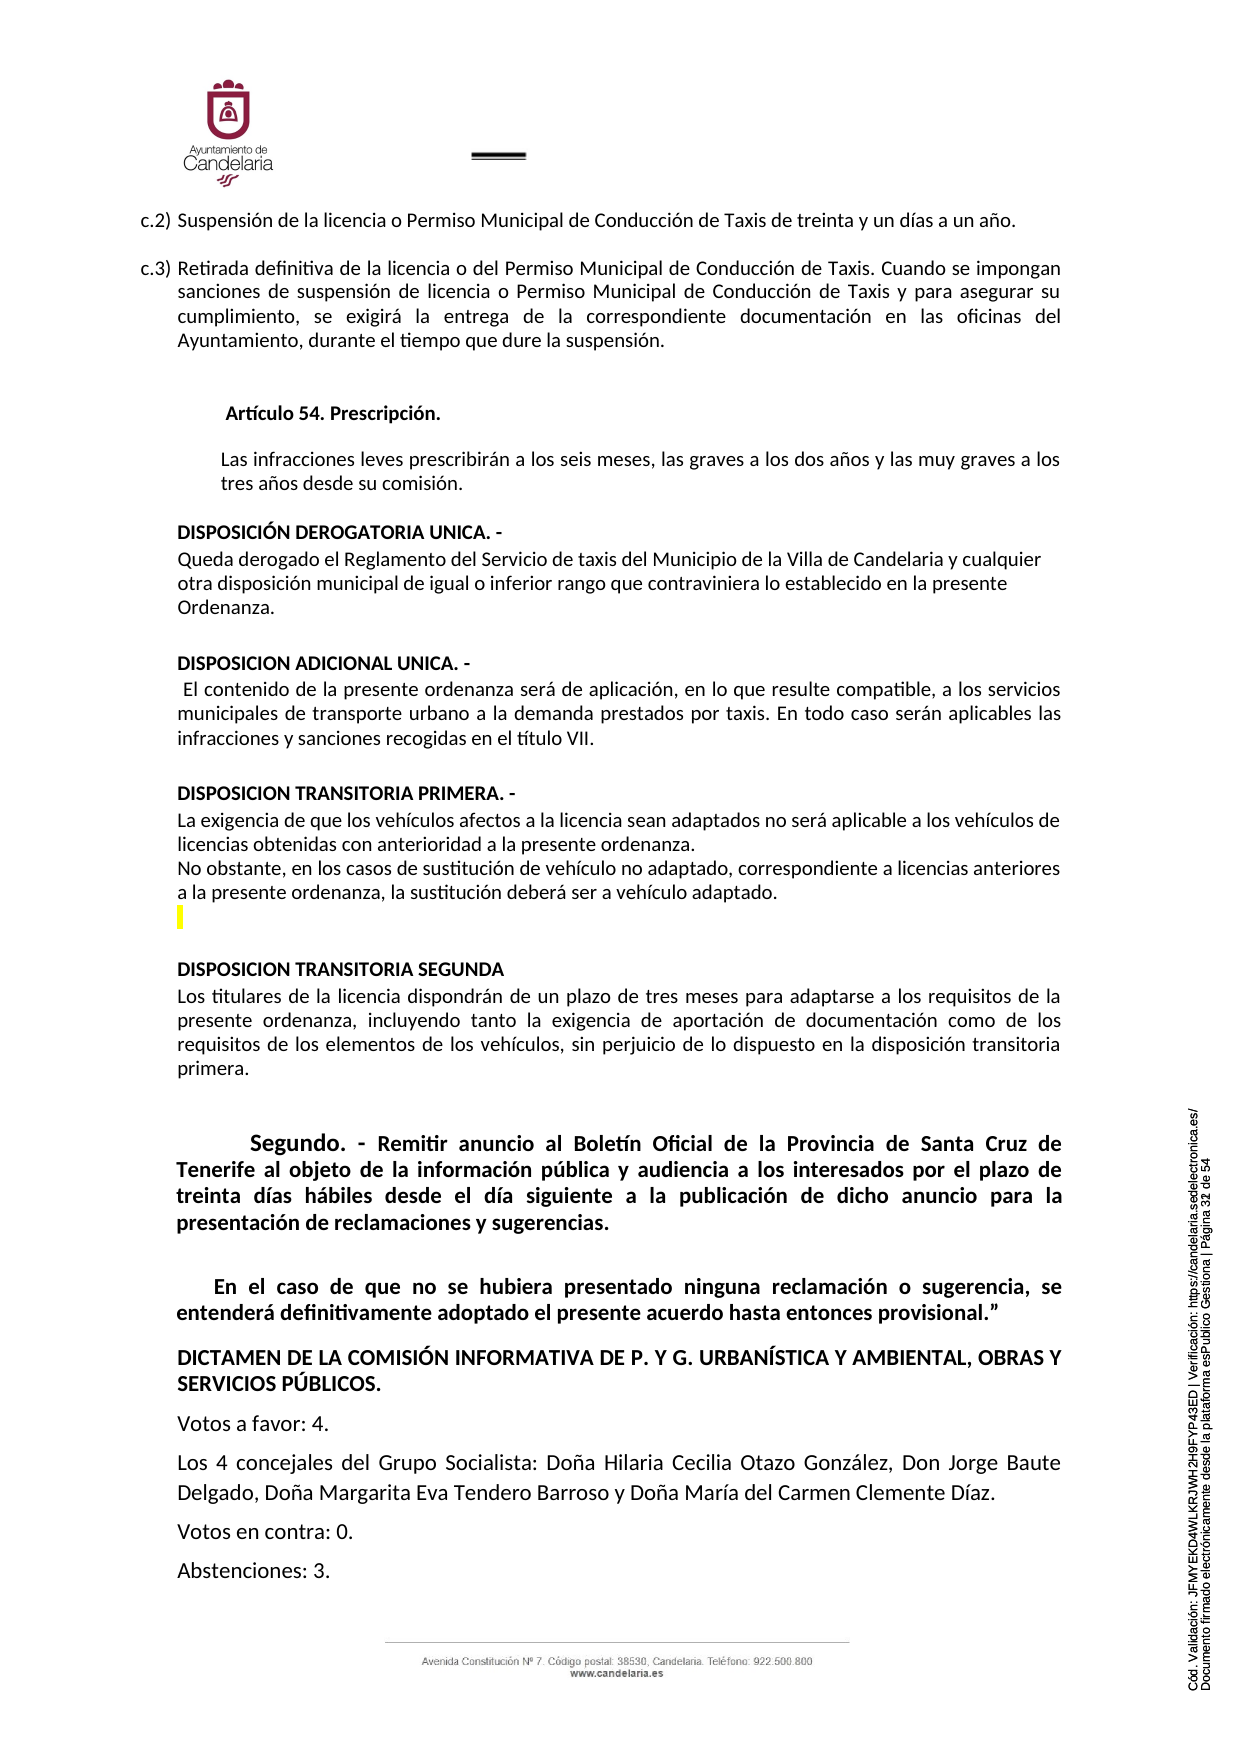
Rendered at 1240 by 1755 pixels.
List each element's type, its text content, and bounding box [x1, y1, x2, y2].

text DISPOSICION TRANSITORIA SEGUNDA [177, 956, 1063, 982]
text Votos en contra: 0. [177, 1517, 1063, 1545]
text DISPOSICIÓN DEROGATORIA UNICA. - [177, 519, 1063, 545]
text Las infracciones leves prescribirán a los seis meses, las graves a los dos años y las muy graves a los tres años desde su comisión. [221, 448, 1062, 496]
text Queda derogado el Reglamento del Servicio de taxis del Municipio de la Villa de Candelaria y cualquier otra disposición municipal de igual o inferior rango que contraviniera lo establecido en la presente Ordenanza. [177, 547, 1063, 620]
text Votos a favor: 4. [177, 1409, 1063, 1437]
text DISPOSICION ADICIONAL UNICA. - [177, 650, 1063, 675]
text La exigencia de que los vehículos afectos a la licencia sean adaptados no será aplicable a los vehículos de licencias obtenidas con anterioridad a la presente ordenanza. [177, 808, 1062, 856]
text Segundo. - Remitir anuncio al Boletín Oficial de la Provincia de Santa Cruz de Tenerife al objeto de la información pública y audiencia a los interesados por el plazo de treinta días hábiles desde el día siguiente a la publicación de dicho anuncio para la presentación de reclamaciones y sugerencias. [176, 1128, 1063, 1236]
text En el caso de que no se hubiera presentado ninguna reclamación o sugerencia, se entenderá definitivamente adoptado el presente acuerdo hasta entonces provisional.” [176, 1273, 1063, 1326]
text DISPOSICION TRANSITORIA PRIMERA. - [177, 780, 1063, 806]
text Artículo 54. Prescripción. [221, 400, 1063, 425]
list Suspensión de la licencia o Permiso Municipal de Conducción de Taxis de treinta y un días a un año. [140, 208, 1062, 232]
text Abstenciones: 3. [177, 1556, 1063, 1584]
text El contenido de la presente ordenanza será de aplicación, en lo que resulte compatible, a los servicios municipales de transporte urbano a la demanda prestados por taxis. En todo caso serán aplicables las infracciones y sanciones recogidas en el título VII. [177, 678, 1062, 750]
list Retirada definitiva de la licencia o del Permiso Municipal de Conducción de Taxis. Cuando se impongan sanciones de suspensión de licencia o Permiso Municipal de Conducción de Taxis y para asegurar su cumplimiento, se exigirá la entrega de la correspondiente documentación en las oficinas del Ayuntamiento, durante el tiempo que dure la suspensión. [140, 256, 1062, 352]
text DICTAMEN DE LA COMISIÓN INFORMATIVA DE P. Y G. URBANÍSTICA Y AMBIENTAL, OBRAS Y SERVICIOS PÚBLICOS. [177, 1344, 1063, 1397]
text No obstante, en los casos de sustitución de vehículo no adaptado, correspondiente a licencias anteriores a la presente ordenanza, la sustitución deberá ser a vehículo adaptado. [177, 857, 1062, 905]
text Los 4 concejales del Grupo Socialista: Doña Hilaria Cecilia Otazo González, Don Jorge Baute Delgado, Doña Margarita Eva Tendero Barroso y Doña María del Carmen Clemente Díaz. [177, 1448, 1063, 1506]
text Los titulares de la licencia dispondrán de un plazo de tres meses para adaptarse a los requisitos de la presente ordenanza, incluyendo tanto la exigencia de aportación de documentación como de los requisitos de los elementos de los vehículos, sin perjuicio de lo dispuesto en la disposición transitoria primera. [177, 984, 1062, 1081]
